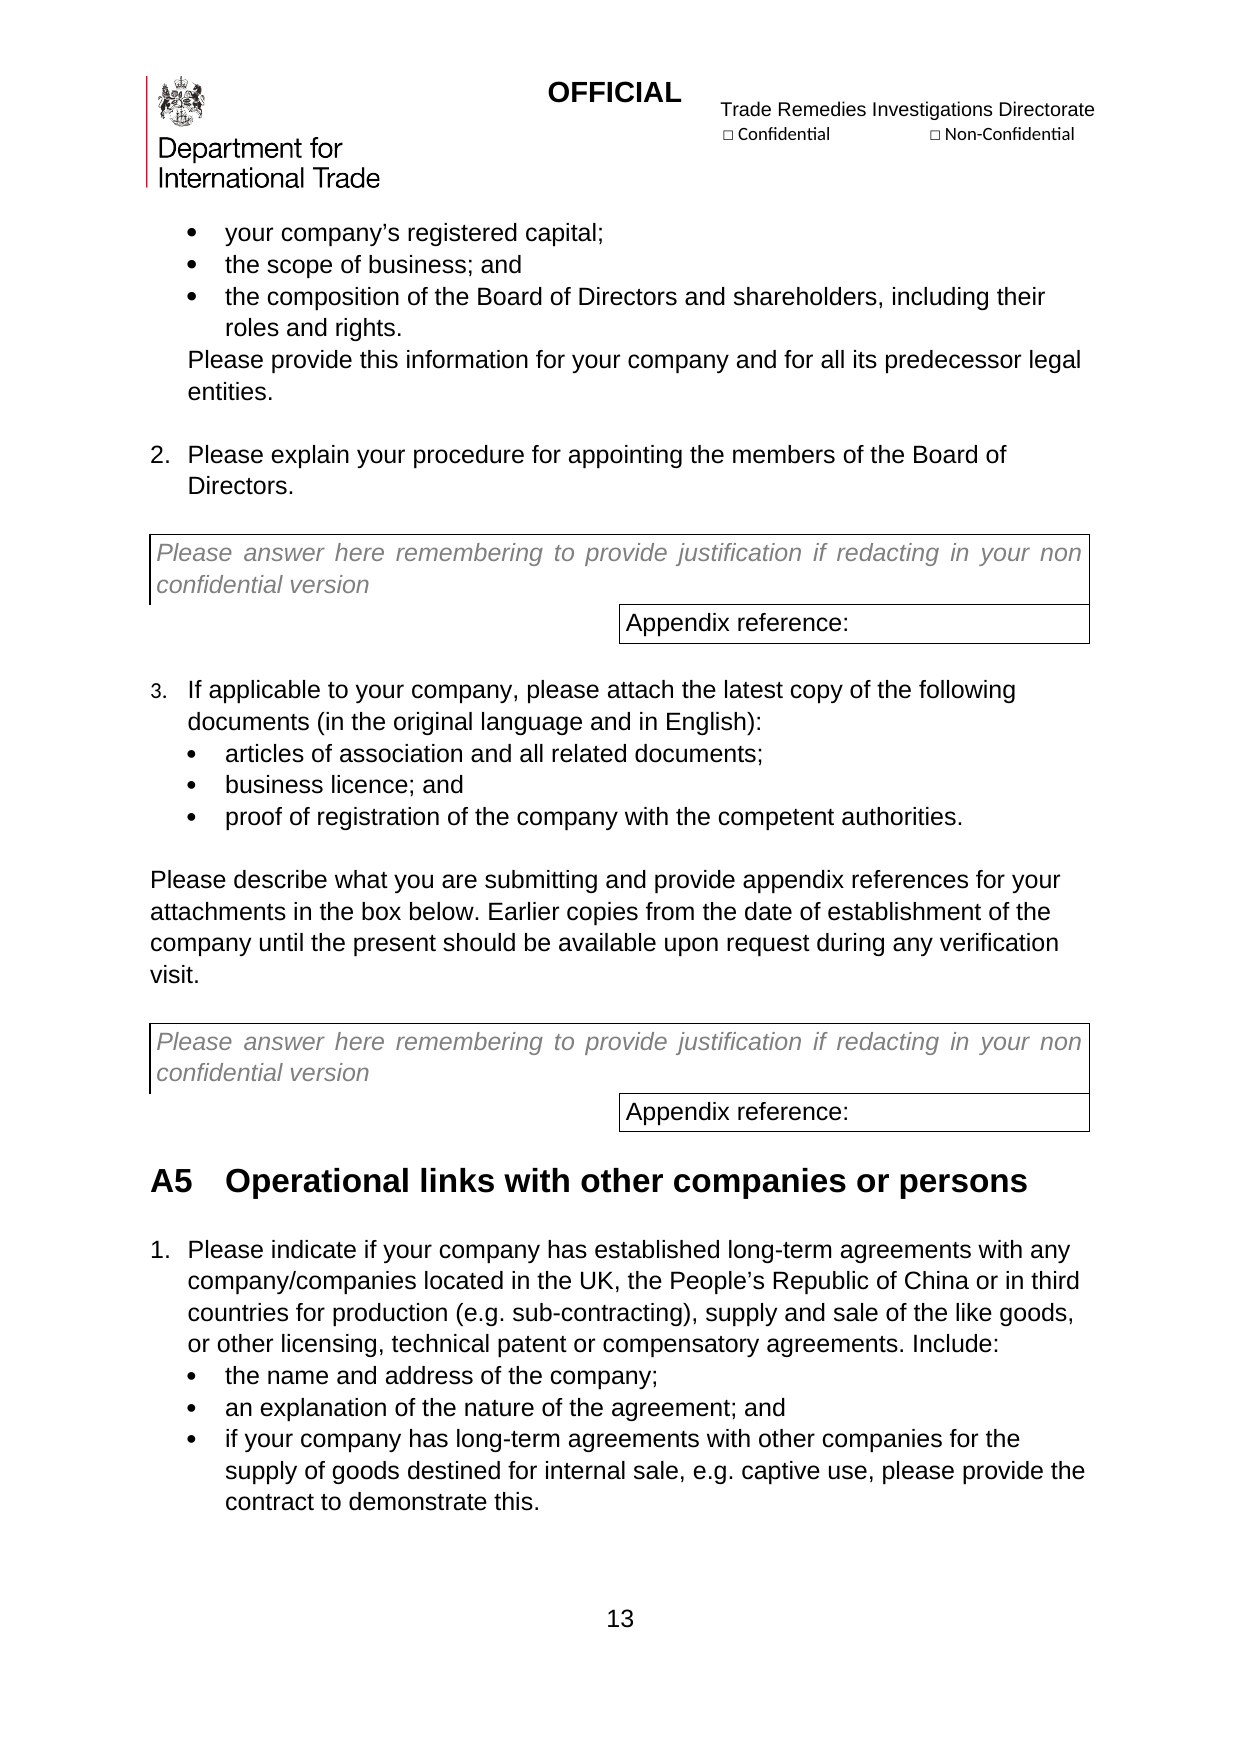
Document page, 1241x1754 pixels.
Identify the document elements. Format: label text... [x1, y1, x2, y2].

list if your company has long-term agreements with other companies for the supply of goods destined for internal sale, e.g. captive use, please provide the contract to demonstrate this. [187, 1424, 1090, 1516]
list proof of registration of the company with the competent authorities. [187, 802, 1090, 831]
table_header Please answer here remembering to provide justification if redacting in your non confidential version [151, 535, 1089, 604]
list Please indicate if your company has established long-term agreements with any company/companies located in the UK, the People’s Republic of China or in third countries for production (e.g. sub-contracting), supply and sale of the like goods, or other licensing, technical patent or compensatory agreements. Include: [150, 1235, 1090, 1358]
table_header Please answer here remembering to provide justification if redacting in your non confidential version [151, 1024, 1089, 1093]
text Please describe what you are submitting and provide appendix references for your attachments in the box below. Earlier copies from the date of establishment of the company until the present should be available upon request during any verification visit. [150, 865, 1090, 988]
list the scope of business; and [187, 250, 1090, 279]
table_cell Appendix reference: [620, 1094, 1089, 1131]
list your company’s registered capital; [187, 218, 1090, 247]
table_cell [150, 1094, 619, 1131]
subtitle A5 Operational links with other companies or persons [150, 1161, 1090, 1199]
list the composition of the Board of Directors and shareholders, including their roles and rights. [187, 282, 1090, 342]
list articles of association and all related documents; [187, 739, 1090, 767]
list an explanation of the nature of the agreement; and [187, 1393, 1090, 1421]
table_cell Appendix reference: [620, 605, 1089, 643]
list Please explain your procedure for appointing the members of the Board of Directors. [150, 440, 1090, 500]
table_cell [150, 605, 619, 643]
list the name and address of the company; [187, 1361, 1090, 1390]
text Please provide this information for your company and for all its predecessor legal entities. [187, 345, 1090, 405]
list business licence; and [187, 770, 1090, 799]
list If applicable to your company, please attach the latest copy of the following documents (in the original language and in English): [150, 675, 1090, 736]
